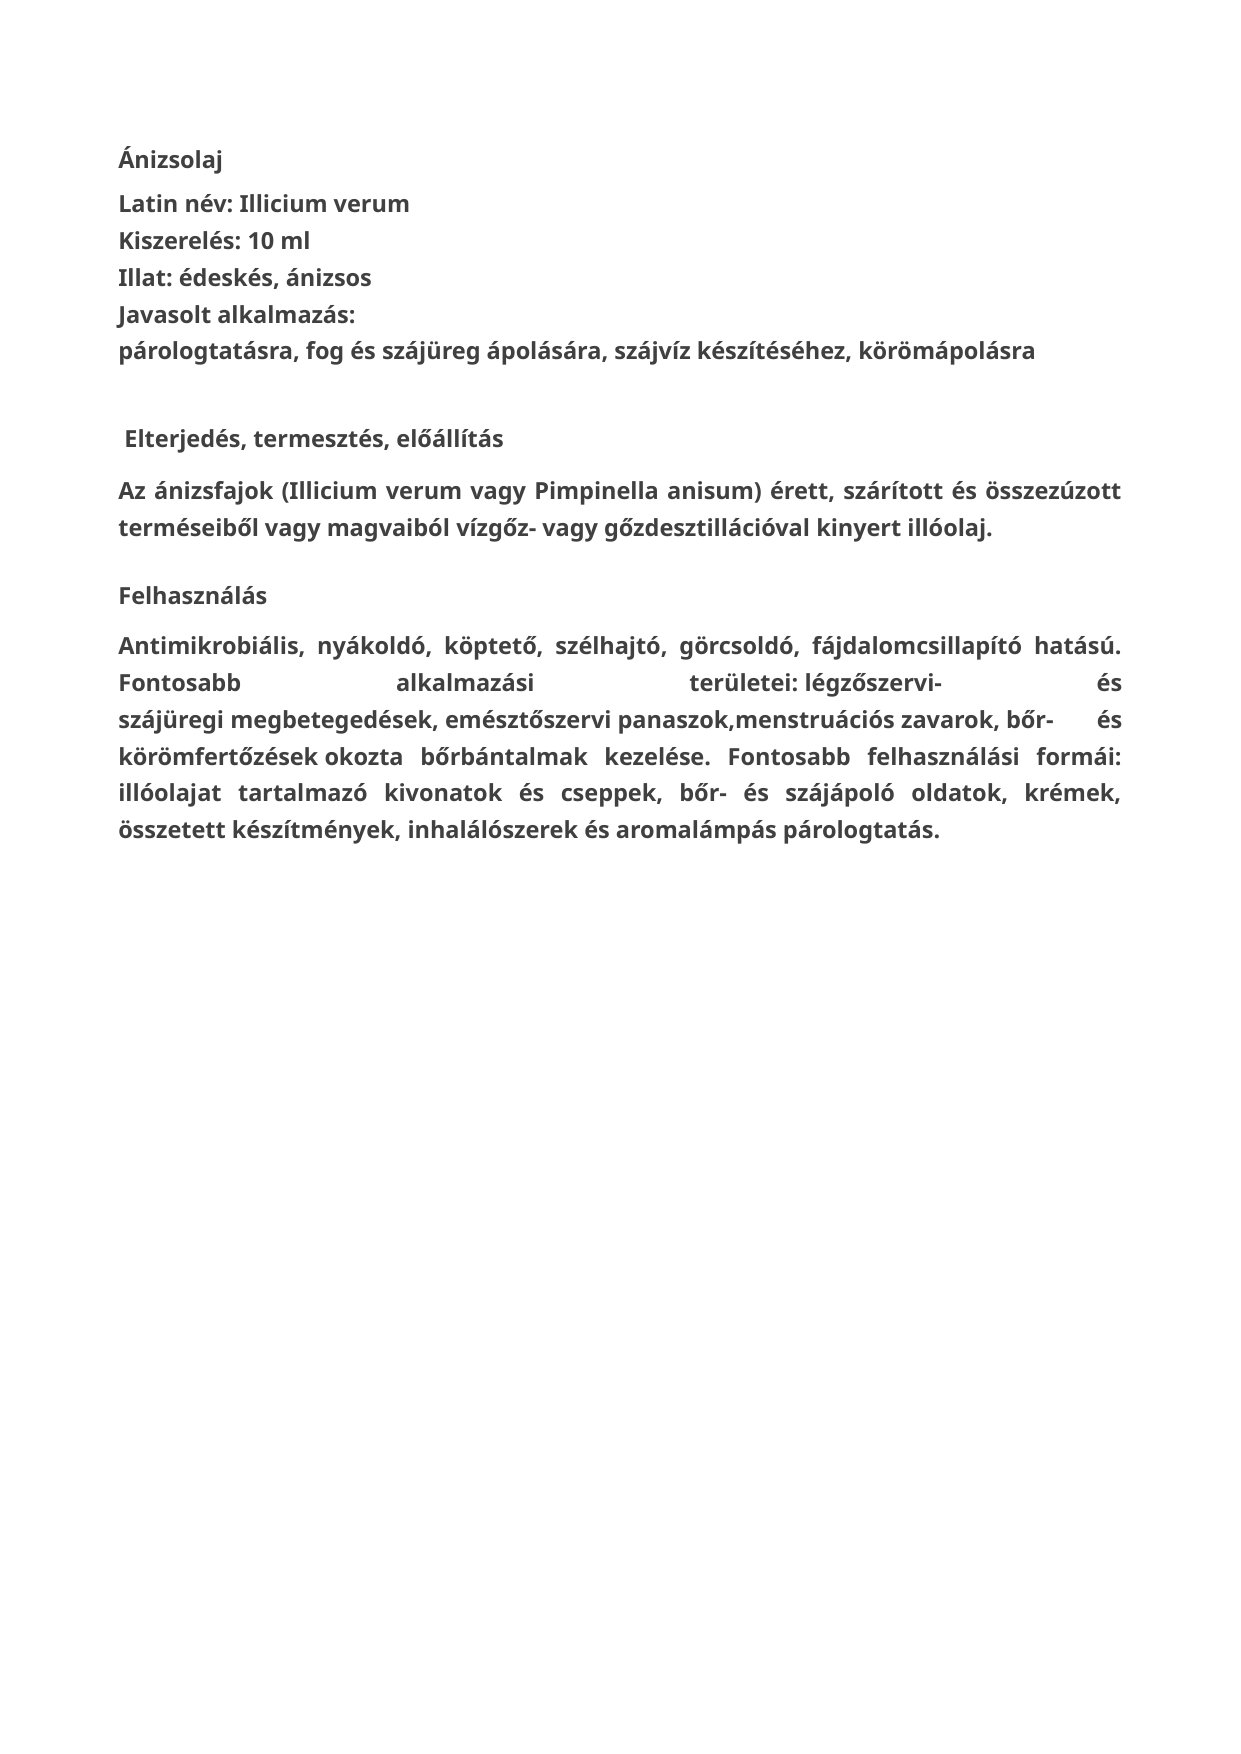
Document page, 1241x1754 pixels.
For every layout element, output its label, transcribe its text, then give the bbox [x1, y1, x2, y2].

text Elterjedés, termesztés, előállítás [118, 423, 1122, 455]
text Latin név: Illicium verum Kiszerelés: 10 ml Illat: édeskés, ánizsos [118, 188, 1122, 293]
text Javasolt alkalmazás: párologtatásra, fog és szájüreg ápolására, szájvíz készítéséhez, körömápolásra [118, 298, 1122, 367]
subtitle Felhasználás [118, 579, 1122, 611]
text Antimikrobiális, nyákoldó, köptető, szélhajtó, görcsoldó, fájdalomcsillapító hatású. Fontosabb alkalmazási területei: légzőszervi- és szájüregi megbetegedések, emésztőszervi panaszok,menstruációs zavarok, bőr- és körömfertőzések okozta bőrbántalmak kezelése. Fontosabb felhasználási formái: illóolajat tartalmazó kivonatok és cseppek, bőr- és szájápoló oldatok, krémek, összetett készítmények, inhalálószerek és aromalámpás párologtatás. [118, 630, 1122, 846]
subtitle Ánizsolaj [118, 143, 1122, 175]
text Az ánizsfajok (Illicium verum vagy Pimpinella anisum) érett, szárított és összezúzott terméseiből vagy magvaiból vízgőz- vagy gőzdesztillációval kinyert illóolaj. [118, 474, 1122, 543]
